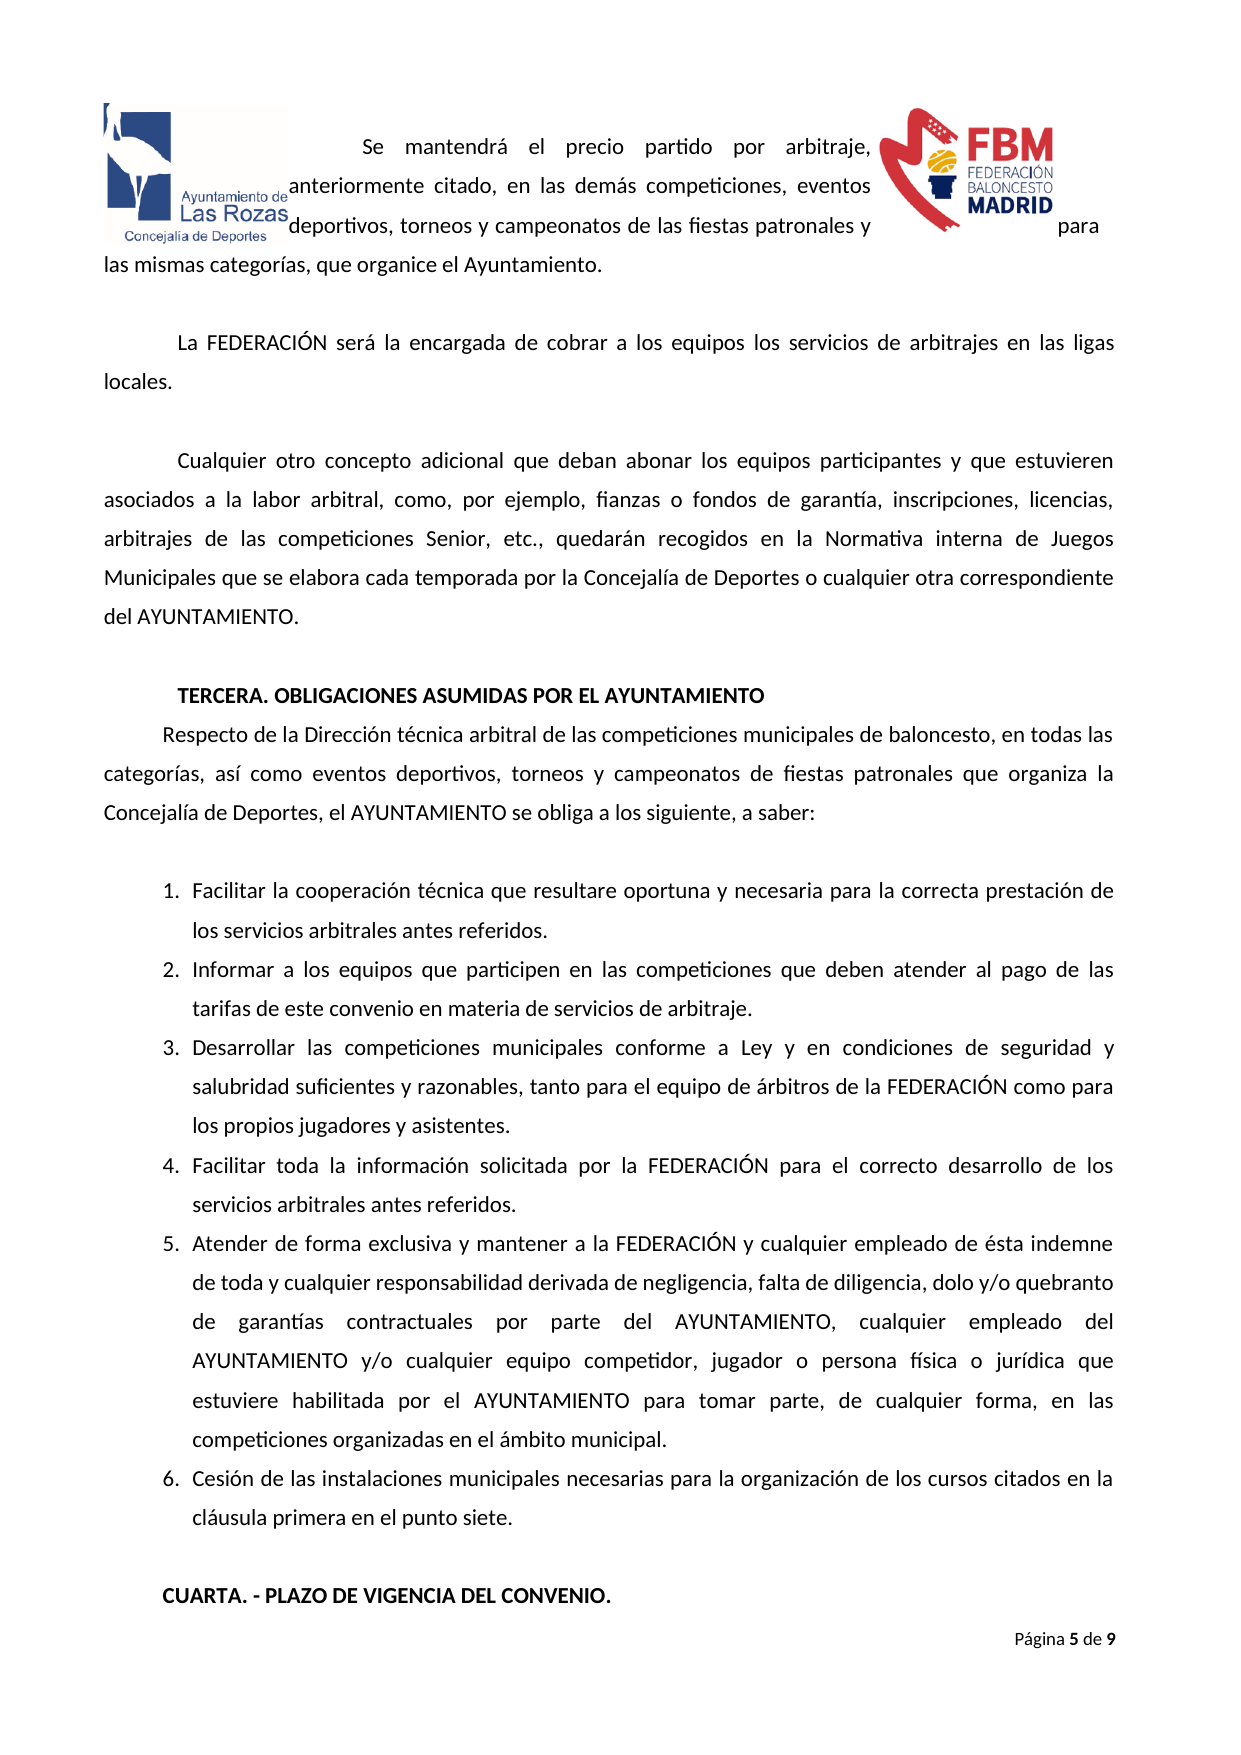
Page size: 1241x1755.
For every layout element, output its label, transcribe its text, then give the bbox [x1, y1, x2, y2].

list Cesión de las instalaciones municipales necesarias para la organización de los cursos citados en la cláusula primera en el punto siete. [162, 1464, 1116, 1531]
text CUARTA. - PLAZO DE VIGENCIA DEL CONVENIO. [103, 1582, 1116, 1610]
list Atender de forma exclusiva y mantener a la FEDERACIÓN y cualquier empleado de ésta indemne de toda y cualquier responsabilidad derivada de negligencia, falta de diligencia, dolo y/o quebranto de garantías contractuales por parte del AYUNTAMIENTO, cualquier empleado del AYUNTAMIENTO y/o cualquier equipo competidor, jugador o persona física o jurídica que estuviere habilitada por el AYUNTAMIENTO para tomar parte, de cualquier forma, en las competiciones organizadas en el ámbito municipal. [162, 1229, 1116, 1453]
list Cualquier otro concepto adicional que deban abonar los equipos participantes y que estuvieren asociados a la labor arbitral, como, por ejemplo, fianzas o fondos de garantía, inscripciones, licencias, arbitrajes de las competiciones Senior, etc., quedarán recogidos en la Normativa interna de Juegos Municipales que se elabora cada temporada por la Concejalía de Deportes o cualquier otra correspondiente del AYUNTAMIENTO. [103, 446, 1116, 631]
list Facilitar la cooperación técnica que resultare oportuna y necesaria para la correcta prestación de los servicios arbitrales antes referidos. [162, 877, 1116, 944]
list La FEDERACIÓN será la encargada de cobrar a los equipos los servicios de arbitrajes en las ligas locales. [103, 328, 1116, 396]
list Desarrollar las competiciones municipales conforme a Ley y en condiciones de seguridad y salubridad suficientes y razonables, tanto para el equipo de árbitros de la FEDERACIÓN como para los propios jugadores y asistentes. [162, 1033, 1116, 1140]
list TERCERA. OBLIGACIONES ASUMIDAS POR EL AYUNTAMIENTO [103, 681, 1116, 709]
list Informar a los equipos que participen en las competiciones que deben atender al pago de las tarifas de este convenio en materia de servicios de arbitraje. [162, 955, 1116, 1022]
list Respecto de la Dirección técnica arbitral de las competiciones municipales de baloncesto, en todas las categorías, así como eventos deportivos, torneos y campeonatos de fiestas patronales que organiza la Concejalía de Deportes, el AYUNTAMIENTO se obliga a los siguiente, a saber: [103, 720, 1116, 826]
list Se mantendrá el precio partido por arbitraje, anteriormente citado, en las demás competiciones, eventos deportivos, torneos y campeonatos de las fiestas patronales y para las mismas categorías, que organice el Ayuntamiento. [103, 132, 1116, 278]
list Facilitar toda la información solicitada por la FEDERACIÓN para el correcto desarrollo de los servicios arbitrales antes referidos. [162, 1151, 1116, 1218]
